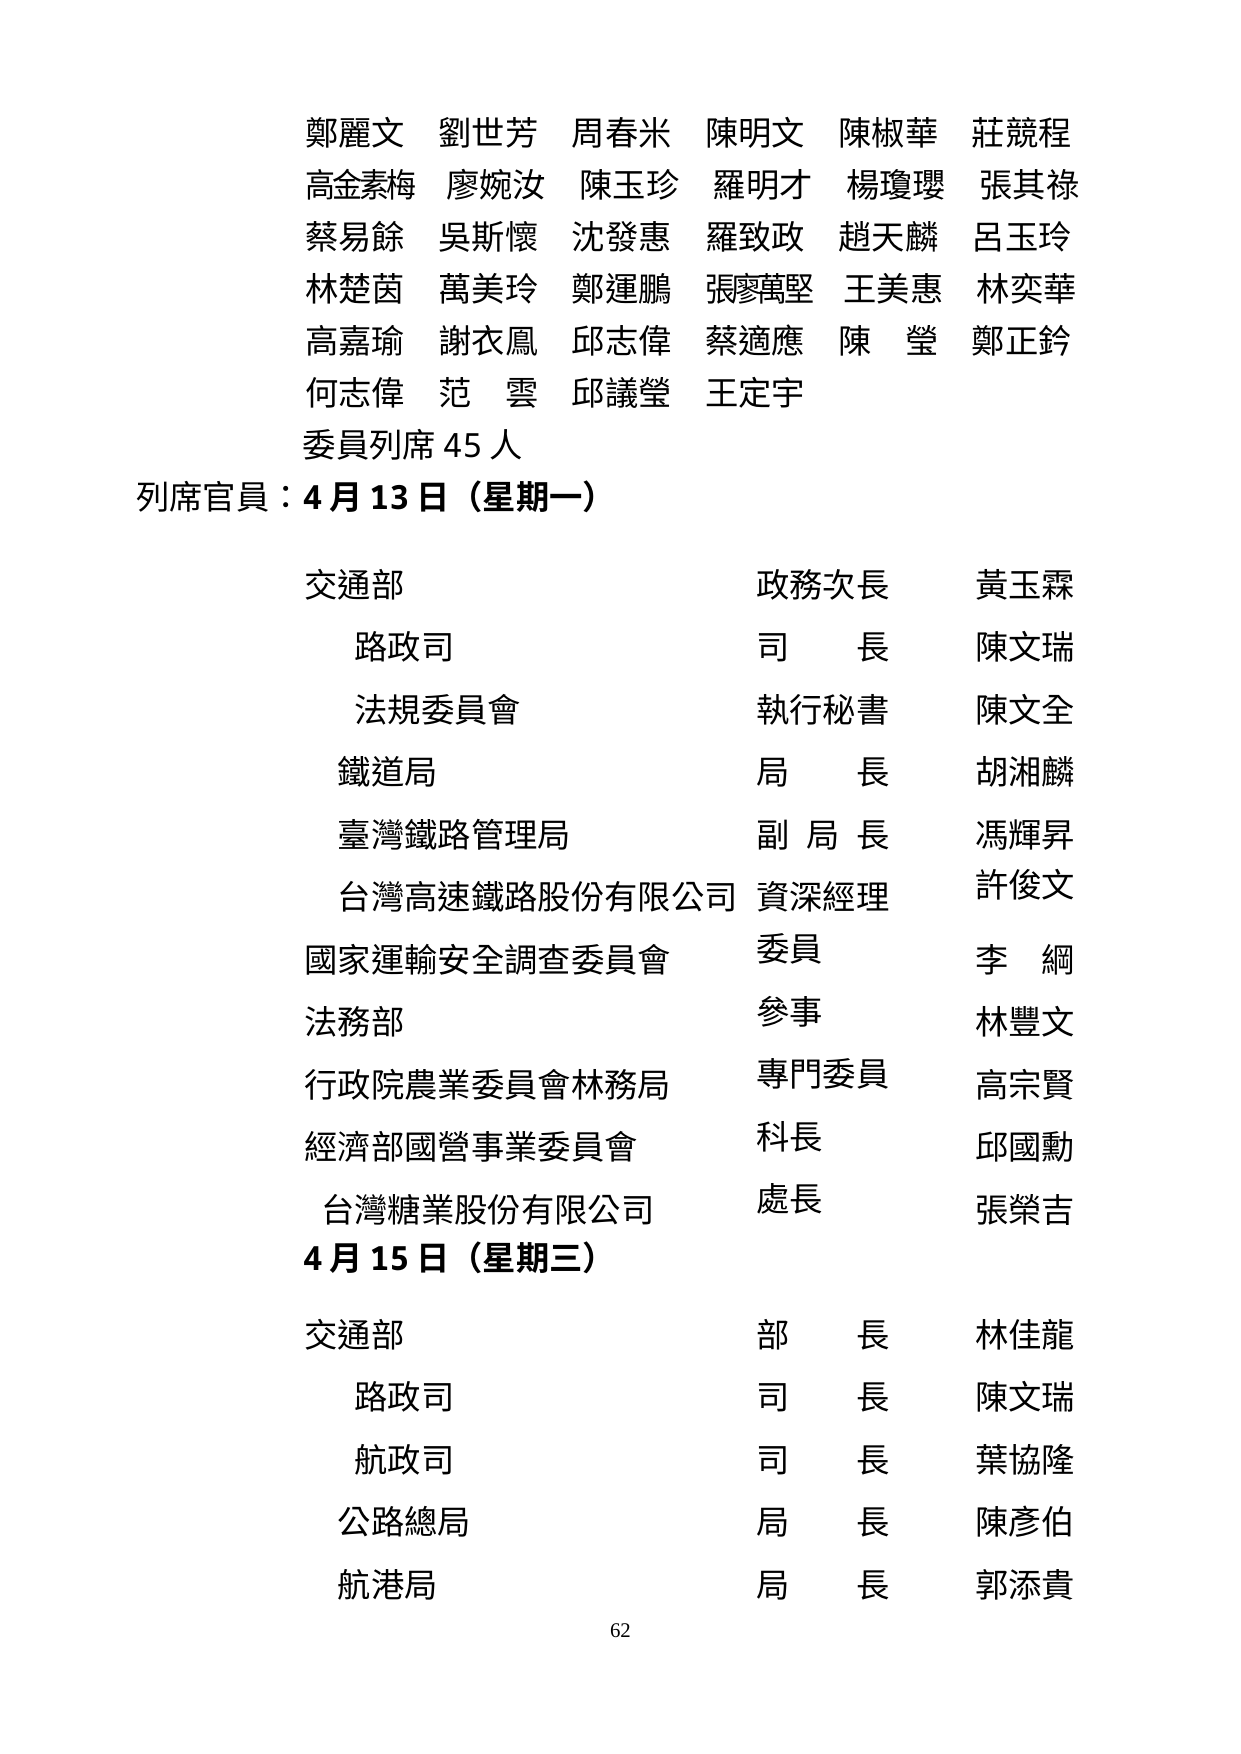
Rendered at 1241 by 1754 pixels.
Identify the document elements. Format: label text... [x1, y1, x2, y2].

table_cell 馮輝昇 [951, 791, 1098, 853]
text 4月15日（星期三） [136, 1228, 1140, 1280]
table_cell 科長 [744, 1103, 951, 1166]
table_header 交通部 [301, 1291, 744, 1353]
table_cell 鐵道局 [301, 728, 744, 791]
table_cell 航政司 [301, 1416, 744, 1478]
table_cell 資深經理 [744, 853, 951, 916]
table_cell 局 長 [744, 1541, 951, 1603]
table_cell 邱國勳 [951, 1103, 1098, 1166]
table_cell 局 長 [744, 1478, 951, 1541]
table_cell 路政司 [301, 1353, 744, 1416]
table_cell 法務部 [301, 978, 744, 1041]
text 列席官員：4月13日（星期一） [136, 468, 1104, 520]
table_cell 林豐文 [951, 978, 1098, 1041]
table_header 交通部 [301, 541, 744, 603]
table_cell 專門委員 [744, 1041, 951, 1103]
table_cell 航港局 [301, 1541, 744, 1603]
table_cell 胡湘麟 [951, 728, 1098, 791]
table_cell 司 長 [744, 1416, 951, 1478]
table_cell 副 局 長 [744, 791, 951, 853]
table_cell 李 綱 [951, 916, 1098, 978]
table_cell 局 長 [744, 728, 951, 791]
table_cell 陳文瑞 [951, 1353, 1098, 1416]
table_cell 司 長 [744, 603, 951, 666]
table_cell 高宗賢 [951, 1041, 1098, 1103]
table_cell 行政院農業委員會林務局 [301, 1041, 744, 1103]
table_cell 張榮吉 [951, 1166, 1098, 1228]
table_cell 國家運輸安全調查委員會 [301, 916, 744, 978]
table_cell 處長 [744, 1166, 951, 1228]
table_cell 法規委員會 [301, 666, 744, 728]
table_cell 執行秘書 [744, 666, 951, 728]
table_cell 路政司 [301, 603, 744, 666]
table_header 黃玉霖 [951, 541, 1098, 603]
table_cell 台灣糖業股份有限公司 [301, 1166, 744, 1228]
table_cell 司 長 [744, 1353, 951, 1416]
table_cell 郭添貴 [951, 1541, 1098, 1603]
table_header 部 長 [744, 1291, 951, 1353]
table_cell 公路總局 [301, 1478, 744, 1541]
table_cell 參事 [744, 978, 951, 1041]
table_cell 台灣高速鐵路股份有限公司 [301, 853, 744, 916]
table_header 政務次長 [744, 541, 951, 603]
text 委員列席45人 [136, 416, 1104, 468]
table_cell 許俊文 [951, 853, 1098, 916]
table_cell 委員 [744, 916, 951, 978]
text 鄭麗文 劉世芳 周春米 陳明文 陳椒華 莊競程 高金素梅 廖婉汝 陳玉珍 羅明才 楊瓊瓔 張其祿 蔡易餘 吳斯懷 沈發惠 羅致政 趙天麟 呂玉玲 林楚茵 萬美玲 鄭運鵬 張廖萬堅 王美惠 林奕華 高嘉瑜 謝衣鳯 邱志偉 蔡適應 陳 瑩 鄭正鈐 何志偉 范 雲 邱議瑩 王定宇 [136, 103, 1104, 416]
table_cell 陳彥伯 [951, 1478, 1098, 1541]
table_header 林佳龍 [951, 1291, 1098, 1353]
table_cell 葉協隆 [951, 1416, 1098, 1478]
table_cell 臺灣鐵路管理局 [301, 791, 744, 853]
table_cell 陳文瑞 [951, 603, 1098, 666]
table_cell 陳文全 [951, 666, 1098, 728]
table_cell 經濟部國營事業委員會 [301, 1103, 744, 1166]
